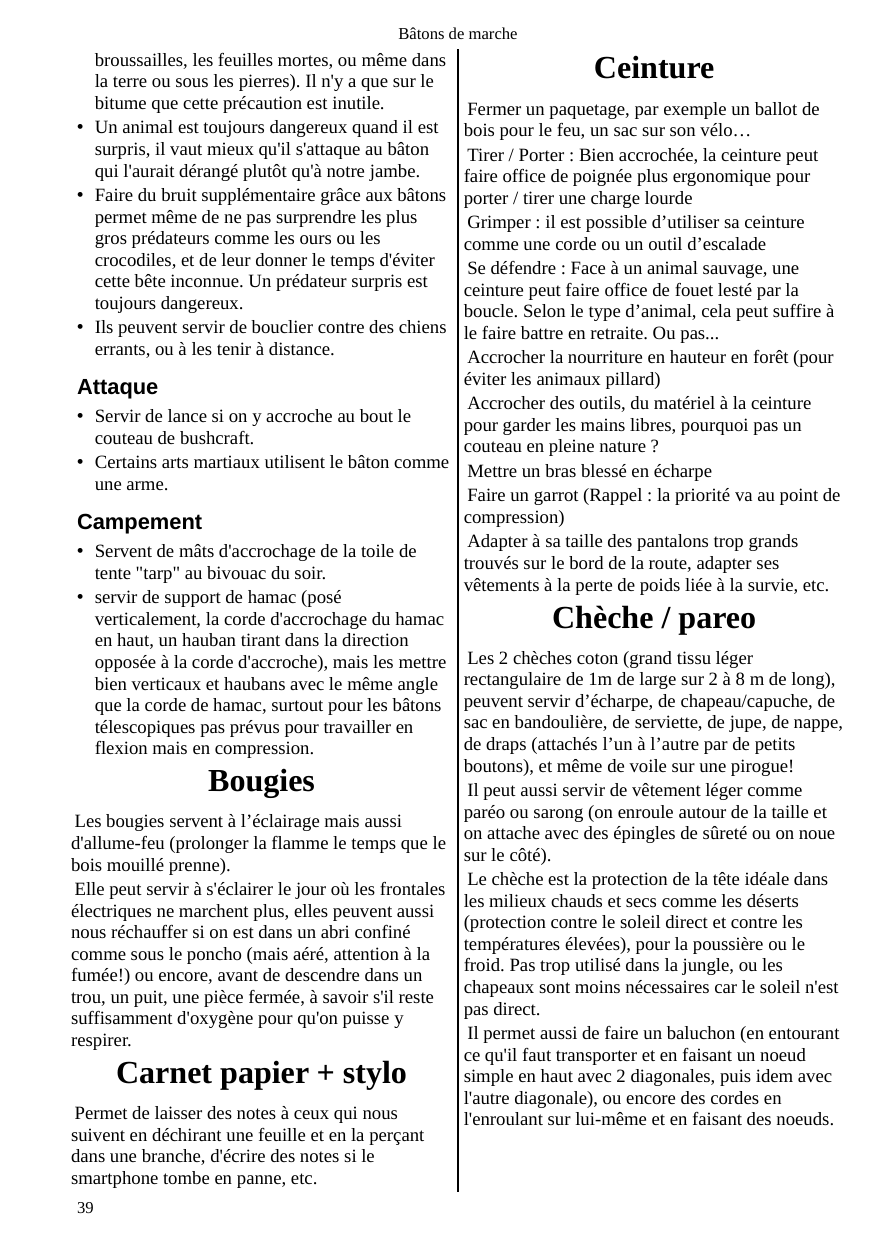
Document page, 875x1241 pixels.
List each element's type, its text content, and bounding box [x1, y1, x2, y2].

text Grimper : il est possible d’utiliser sa ceinture comme une corde ou un outil d’escalade [463, 211, 844, 254]
subtitle Chèche / pareo [463, 598, 844, 635]
text Les 2 chèches coton (grand tissu léger rectangulaire de 1m de large sur 2 à 8 m de long), peuvent servir d’écharpe, de chapeau/capuche, de sac en bandoulière, de serviette, de jupe, de nappe, de draps (attachés l’un à l’autre par de petits boutons), et même de voile sur une pirogue! [463, 647, 844, 776]
text Mettre un bras blessé en écharpe [463, 460, 844, 481]
list Ils peuvent servir de bouclier contre des chiens errants, ou à les tenir à distance. [77, 316, 452, 359]
list Servir de lance si on y accroche au bout le couteau de bushcraft. [77, 405, 452, 448]
list Certains arts martiaux utilisent le bâton comme une arme. [77, 451, 452, 494]
text Adapter à sa taille des pantalons trop grands trouvés sur le bord de la route, adapter ses vêtements à la perte de poids liée à la survie, etc. [463, 530, 844, 595]
list Un animal est toujours dangereux quand il est surpris, il vaut mieux qu'il s'attaque au bâton qui l'aurait dérangé plutôt qu'à notre jambe. [77, 116, 452, 181]
list Servent de mâts d'accrochage de la toile de tente "tarp" au bivouac du soir. [77, 540, 452, 583]
list Faire du bruit supplémentaire grâce aux bâtons permet même de ne pas surprendre les plus gros prédateurs comme les ours ou les crocodiles, et de leur donner le temps d'éviter cette bête inconnue. Un prédateur surpris est toujours dangereux. [77, 184, 452, 313]
subtitle Attaque [77, 374, 452, 399]
text Accrocher la nourriture en hauteur en forêt (pour éviter les animaux pillard) [463, 346, 844, 389]
subtitle Ceinture [463, 49, 844, 86]
text Permet de laisser des notes à ceux qui nous suivent en déchirant une feuille et en la perçant dans une branche, d'écrire des notes si le smartphone tombe en panne, etc. [71, 1102, 452, 1188]
text Accrocher des outils, du matériel à la ceinture pour garder les mains libres, pourquoi pas un couteau en pleine nature ? [463, 392, 844, 457]
text Elle peut servir à s'éclairer le jour où les frontales électriques ne marchent plus, elles peuvent aussi nous réchauffer si on est dans un abri confiné comme sous le poncho (mais aéré, attention à la fumée!) ou encore, avant de descendre dans un trou, un puit, une pièce fermée, à savoir s'il reste suffisamment d'oxygène pour qu'on puisse y respirer. [71, 878, 452, 1050]
text Il permet aussi de faire un baluchon (en entourant ce qu'il faut transporter et en faisant un noeud simple en haut avec 2 diagonales, puis idem avec l'autre diagonale), ou encore des cordes en l'enroulant sur lui-même et en faisant des noeuds. [463, 1022, 844, 1130]
subtitle Campement [77, 509, 452, 534]
text Faire un garrot (Rappel : la priorité va au point de compression) [463, 484, 844, 527]
text Tirer / Porter : Bien accrochée, la ceinture peut faire office de poignée plus ergonomique pour porter / tirer une charge lourde [463, 143, 844, 208]
text Le chèche est la protection de la tête idéale dans les milieux chauds et secs comme les déserts (protection contre le soleil direct et contre les températures élevées), pour la poussière ou le froid. Pas trop utilisé dans la jungle, ou les chapeaux sont moins nécessaires car le soleil n'est pas direct. [463, 868, 844, 1019]
subtitle Carnet papier + stylo [71, 1053, 452, 1090]
text Les bougies servent à l’éclairage mais aussi d'allume-feu (prolonger la flamme le temps que le bois mouillé prenne). [71, 810, 452, 875]
text Se défendre : Face à un animal sauvage, une ceinture peut faire office de fouet lesté par la boucle. Selon le type d’animal, cela peut suffire à le faire battre en retraite. Ou pas... [463, 257, 844, 343]
text Il peut aussi servir de vêtement léger comme paréo ou sarong (on enroule autour de la taille et on attache avec des épingles de sûreté ou on noue sur le côté). [463, 779, 844, 865]
list servir de support de hamac (posé verticalement, la corde d'accrochage du hamac en haut, un hauban tirant dans la direction opposée à la corde d'accroche), mais les mettre bien verticaux et haubans avec le même angle que la corde de hamac, surtout pour les bâtons télescopiques pas prévus pour travailler en flexion mais en compression. [77, 586, 452, 759]
text Fermer un paquetage, par exemple un ballot de bois pour le feu, un sac sur son vélo… [463, 97, 844, 141]
list broussailles, les feuilles mortes, ou même dans la terre ou sous les pierres). Il n'y a que sur le bitume que cette précaution est inutile. [77, 49, 452, 113]
subtitle Bougies [71, 762, 452, 798]
